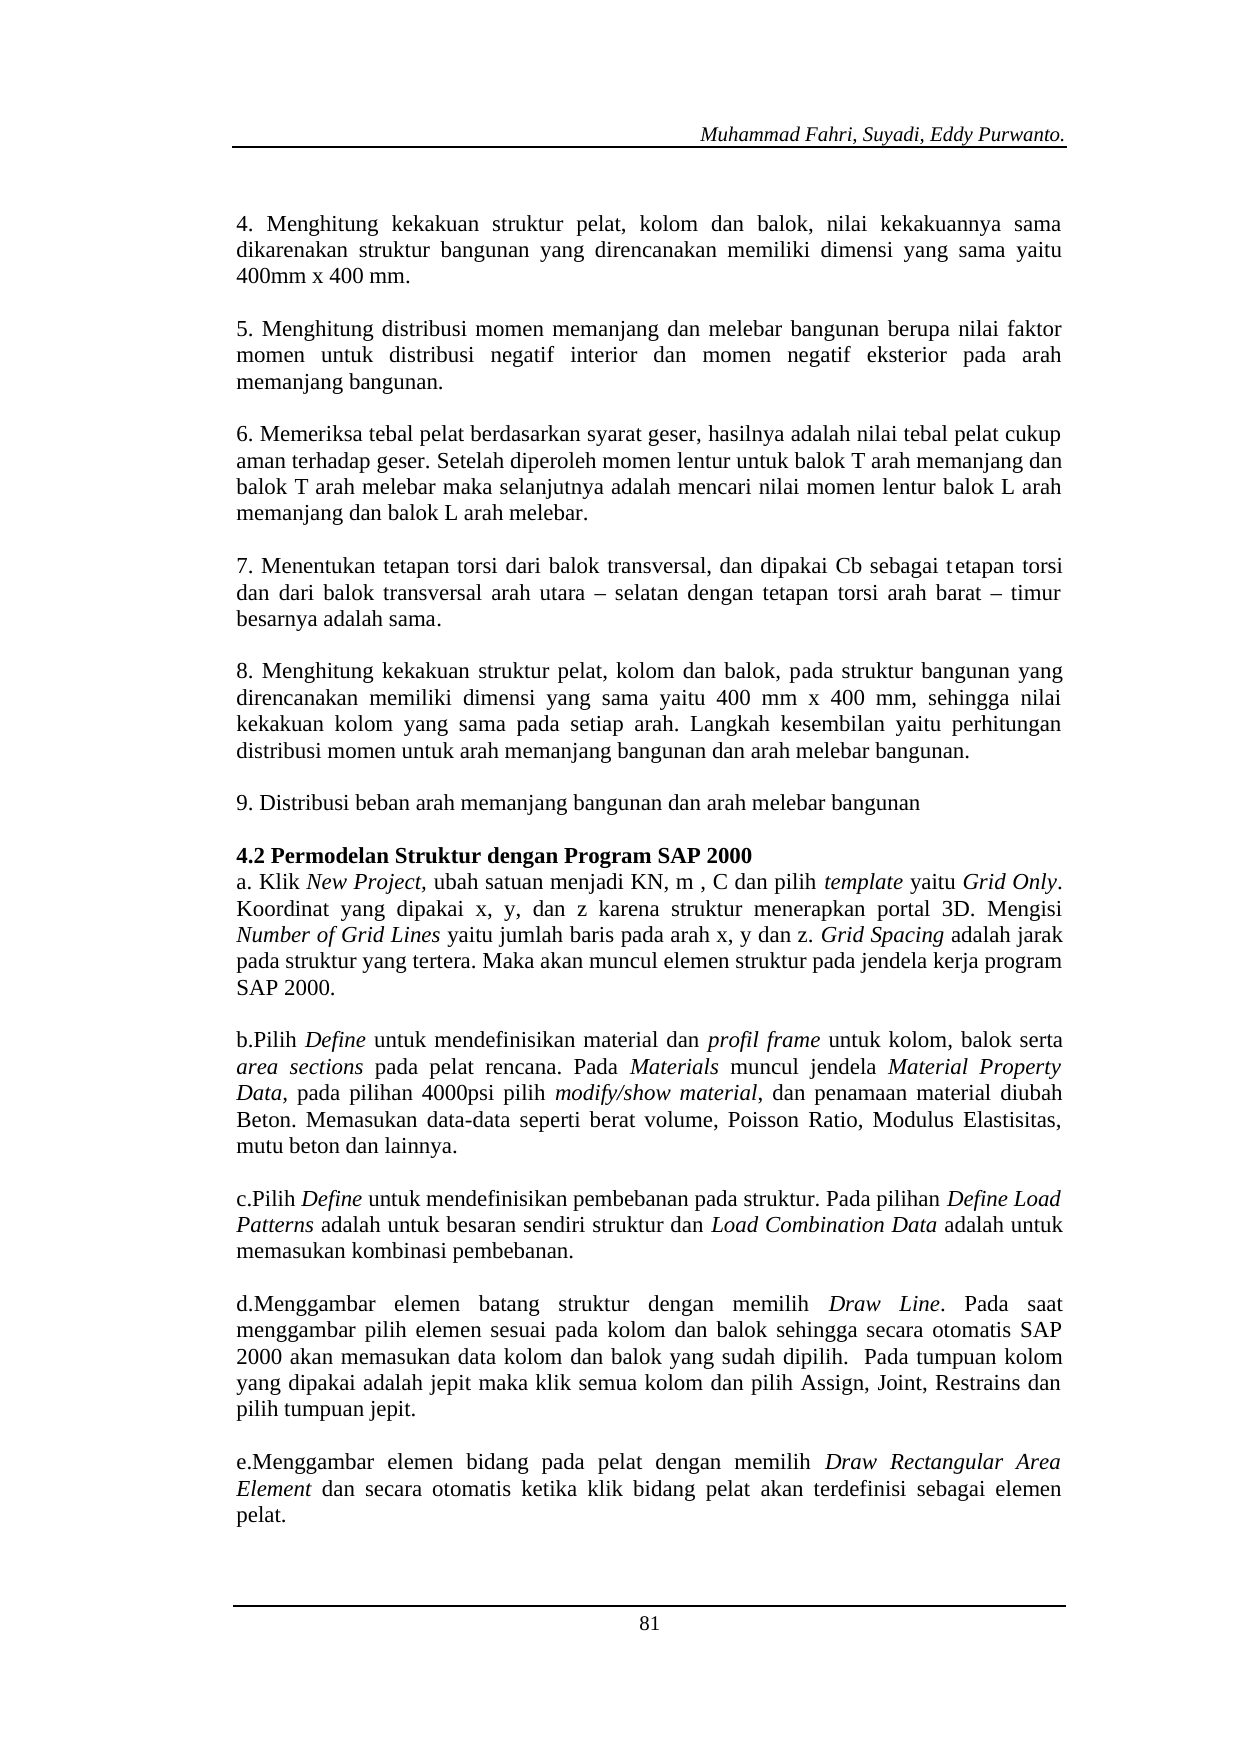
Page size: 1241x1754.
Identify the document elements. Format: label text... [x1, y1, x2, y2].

list 4. Menghitung kekakuan struktur pelat, kolom dan balok, nilai kekakuannya sama dikarenakan struktur bangunan yang direncanakan memiliki dimensi yang sama yaitu 400mm x 400 mm. [236, 209, 1063, 289]
list 8. Menghitung kekakuan struktur pelat, kolom dan balok, pada struktur bangunan yang direncanakan memiliki dimensi yang sama yaitu 400 mm x 400 mm, sehingga nilai kekakuan kolom yang sama pada setiap arah. Langkah kesembilan yaitu perhitungan distribusi momen untuk arah memanjang bangunan dan arah melebar bangunan. [236, 658, 1063, 763]
list e.Menggambar elemen bidang pada pelat dengan memilih Draw Rectangular Area Element dan secara otomatis ketika klik bidang pelat akan terdefinisi sebagai elemen pelat. [201, 1448, 1063, 1527]
list 7. Menentukan tetapan torsi dari balok transversal, dan dipakai Cb sebagai tetapan torsi dan dari balok transversal arah utara – selatan dengan tetapan torsi arah barat – timur besarnya adalah sama. [236, 552, 1063, 631]
list 9. Distribusi beban arah memanjang bangunan dan arah melebar bangunan [236, 789, 1063, 816]
list a. Klik New Project, ubah satuan menjadi KN, m , C dan pilih template yaitu Grid Only. Koordinat yang dipakai x, y, dan z karena struktur menerapkan portal 3D. Mengisi Number of Grid Lines yaitu jumlah baris pada arah x, y dan z. Grid Spacing adalah jarak pada struktur yang tertera. Maka akan muncul elemen struktur pada jendela kerja program SAP 2000. [201, 868, 1063, 1000]
list 4.2 Permodelan Struktur dengan Program SAP 2000 [201, 842, 1063, 868]
list b.Pilih Define untuk mendefinisikan material dan profil frame untuk kolom, balok serta area sections pada pelat rencana. Pada Materials muncul jendela Material Property Data, pada pilihan 4000psi pilih modify/show material, dan penamaan material diubah Beton. Memasukan data-data seperti berat volume, Poisson Ratio, Modulus Elastisitas, mutu beton dan lainnya. [201, 1027, 1063, 1158]
list 6. Memeriksa tebal pelat berdasarkan syarat geser, hasilnya adalah nilai tebal pelat cukup aman terhadap geser. Setelah diperoleh momen lentur untuk balok T arah memanjang dan balok T arah melebar maka selanjutnya adalah mencari nilai momen lentur balok L arah memanjang dan balok L arah melebar. [236, 420, 1063, 526]
list c.Pilih Define untuk mendefinisikan pembebanan pada struktur. Pada pilihan Define Load Patterns adalah untuk besaran sendiri struktur dan Load Combination Data adalah untuk memasukan kombinasi pembebanan. [201, 1185, 1063, 1264]
list d.Menggambar elemen batang struktur dengan memilih Draw Line. Pada saat menggambar pilih elemen sesuai pada kolom dan balok sehingga secara otomatis SAP 2000 akan memasukan data kolom dan balok yang sudah dipilih. Pada tumpuan kolom yang dipakai adalah jepit maka klik semua kolom dan pilih Assign, Joint, Restrains dan pilih tumpuan jepit. [201, 1290, 1063, 1422]
list 5. Menghitung distribusi momen memanjang dan melebar bangunan berupa nilai faktor momen untuk distribusi negatif interior dan momen negatif eksterior pada arah memanjang bangunan. [236, 315, 1063, 394]
